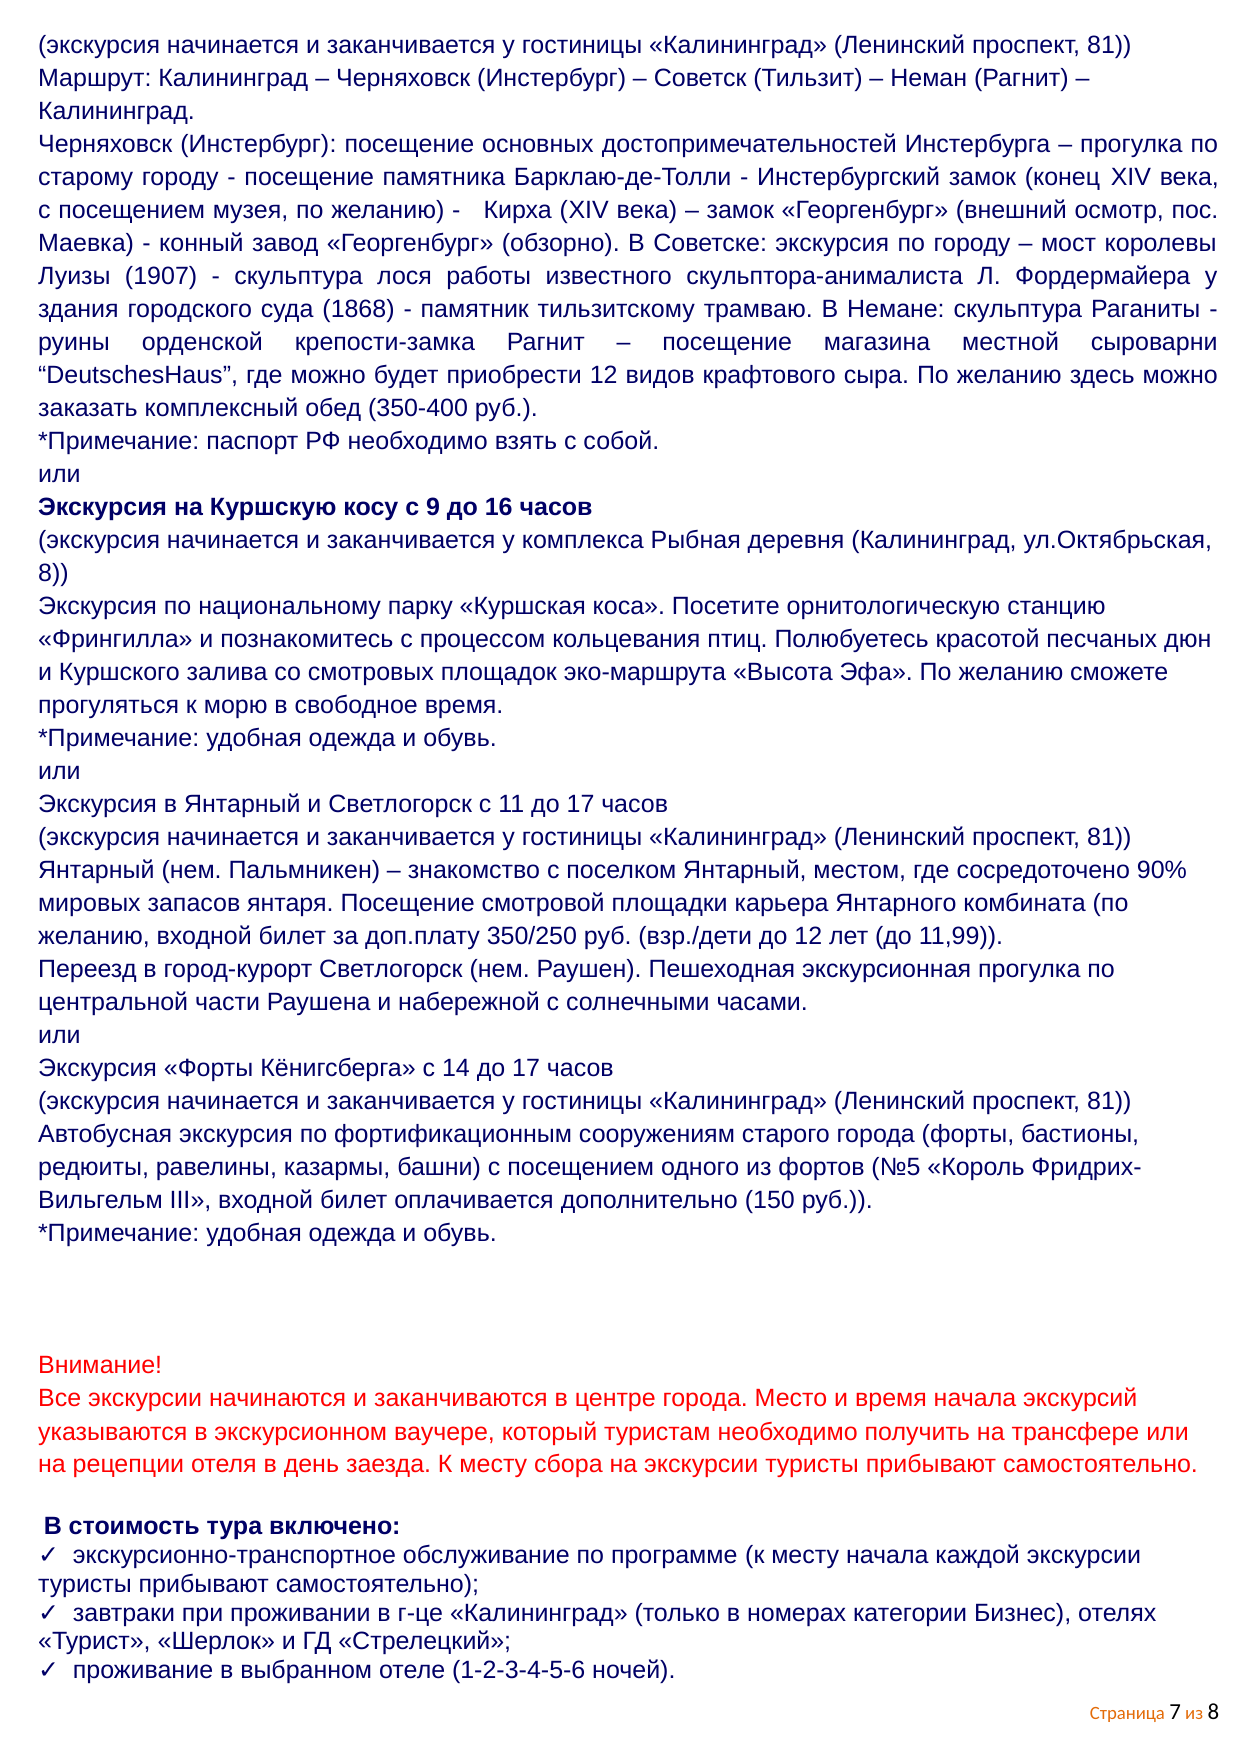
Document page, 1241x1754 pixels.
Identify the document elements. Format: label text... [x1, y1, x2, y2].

text ✓ проживание в выбранном отеле (1-2-3-4-5-6 ночей). [38, 1655, 1219, 1684]
text Все экскурсии начинаются и заканчиваются в центре города. Место и время начала экскурсий указываются в экскурсионном ваучере, который туристам необходимо получить на трансфере или на рецепции отеля в день заезда. К месту сбора на экскурсии туристы прибывают самостоятельно. [38, 1383, 1219, 1478]
text Черняховск (Инстербург): посещение основных достопримечательностей Инстербурга – прогулка по старому городу - посещение памятника Барклаю-де-Толли - Инстербургский замок (конец XIV века, с посещением музея, по желанию) - Кирха (XIV века) – замок «Георгенбург» (внешний осмотр, пос. Маевка) - конный завод «Георгенбург» (обзорно). В Советске: экскурсия по городу – мост королевы Луизы (1907) - скульптура лося работы известного скульптора-анималиста Л. Фордермайера у здания городского суда (1868) - памятник тильзитскому трамваю. В Немане: скульптура Раганиты - руины орденской крепости-замка Рагнит – посещение магазина местной сыроварни “DeutschesHaus”, где можно будет приобрести 12 видов крафтового сыра. По желанию здесь можно заказать комплексный обед (350-400 руб.). [38, 129, 1219, 422]
text Внимание! [38, 1350, 1219, 1379]
text ✓ завтраки при проживании в г-це «Калининград» (только в номерах категории Бизнес), отелях «Турист», «Шерлок» и ГД «Стрелецкий»; [38, 1597, 1219, 1655]
text *Примечание: удобная одежда и обувь. [38, 723, 1219, 752]
text Экскурсия на Куршскую косу с 9 до 16 часов [38, 492, 1219, 521]
text (экскурсия начинается и заканчивается у гостиницы «Калининград» (Ленинский проспект, 81)) Маршрут: Калининград – Черняховск (Инстербург) – Советск (Тильзит) – Неман (Рагнит) – Калининград. [38, 29, 1219, 124]
text *Примечание: паспорт РФ необходимо взять с собой. или [38, 426, 1219, 488]
text (экскурсия начинается и заканчивается у комплекса Рыбная деревня (Калининград, ул.Октябрьская, 8)) Экскурсия по национальному парку «Куршская коса». Посетите орнитологическую станцию «Фрингилла» и познакомитесь с процессом кольцевания птиц. Полюбуетесь красотой песчаных дюн и Куршского залива со смотровых площадок эко-маршрута «Высота Эфа». По желанию сможете прогуляться к морю в свободное время. [38, 525, 1219, 719]
text В стоимость тура включено: [0, 1511, 1219, 1540]
text или Экскурсия в Янтарный и Светлогорск с 11 до 17 часов (экскурсия начинается и заканчивается у гостиницы «Калининград» (Ленинский проспект, 81)) Янтарный (нем. Пальмникен) – знакомство с поселком Янтарный, местом, где сосредоточено 90% мировых запасов янтаря. Посещение смотровой площадки карьера Янтарного комбината (по желанию, входной билет за доп.плату 350/250 руб. (взр./дети до 12 лет (до 11,99)). Переезд в город-курорт Светлогорск (нем. Раушен). Пешеходная экскурсионная прогулка по центральной части Раушена и набережной с солнечными часами. или Экскурсия «Форты Кёнигсберга» с 14 до 17 часов (экскурсия начинается и заканчивается у гостиницы «Калининград» (Ленинский проспект, 81)) Автобусная экскурсия по фортификационным сооружениям старого города (форты, бастионы, редюиты, равелины, казармы, башни) с посещением одного из фортов (№5 «Король Фридрих-Вильгельм III», входной билет оплачивается дополнительно (150 руб.)). [38, 756, 1219, 1214]
text ✓ экскурсионно-транспортное обслуживание по программе (к месту начала каждой экскурсии туристы прибывают самостоятельно); [38, 1540, 1219, 1597]
text *Примечание: удобная одежда и обувь. [38, 1218, 1219, 1247]
